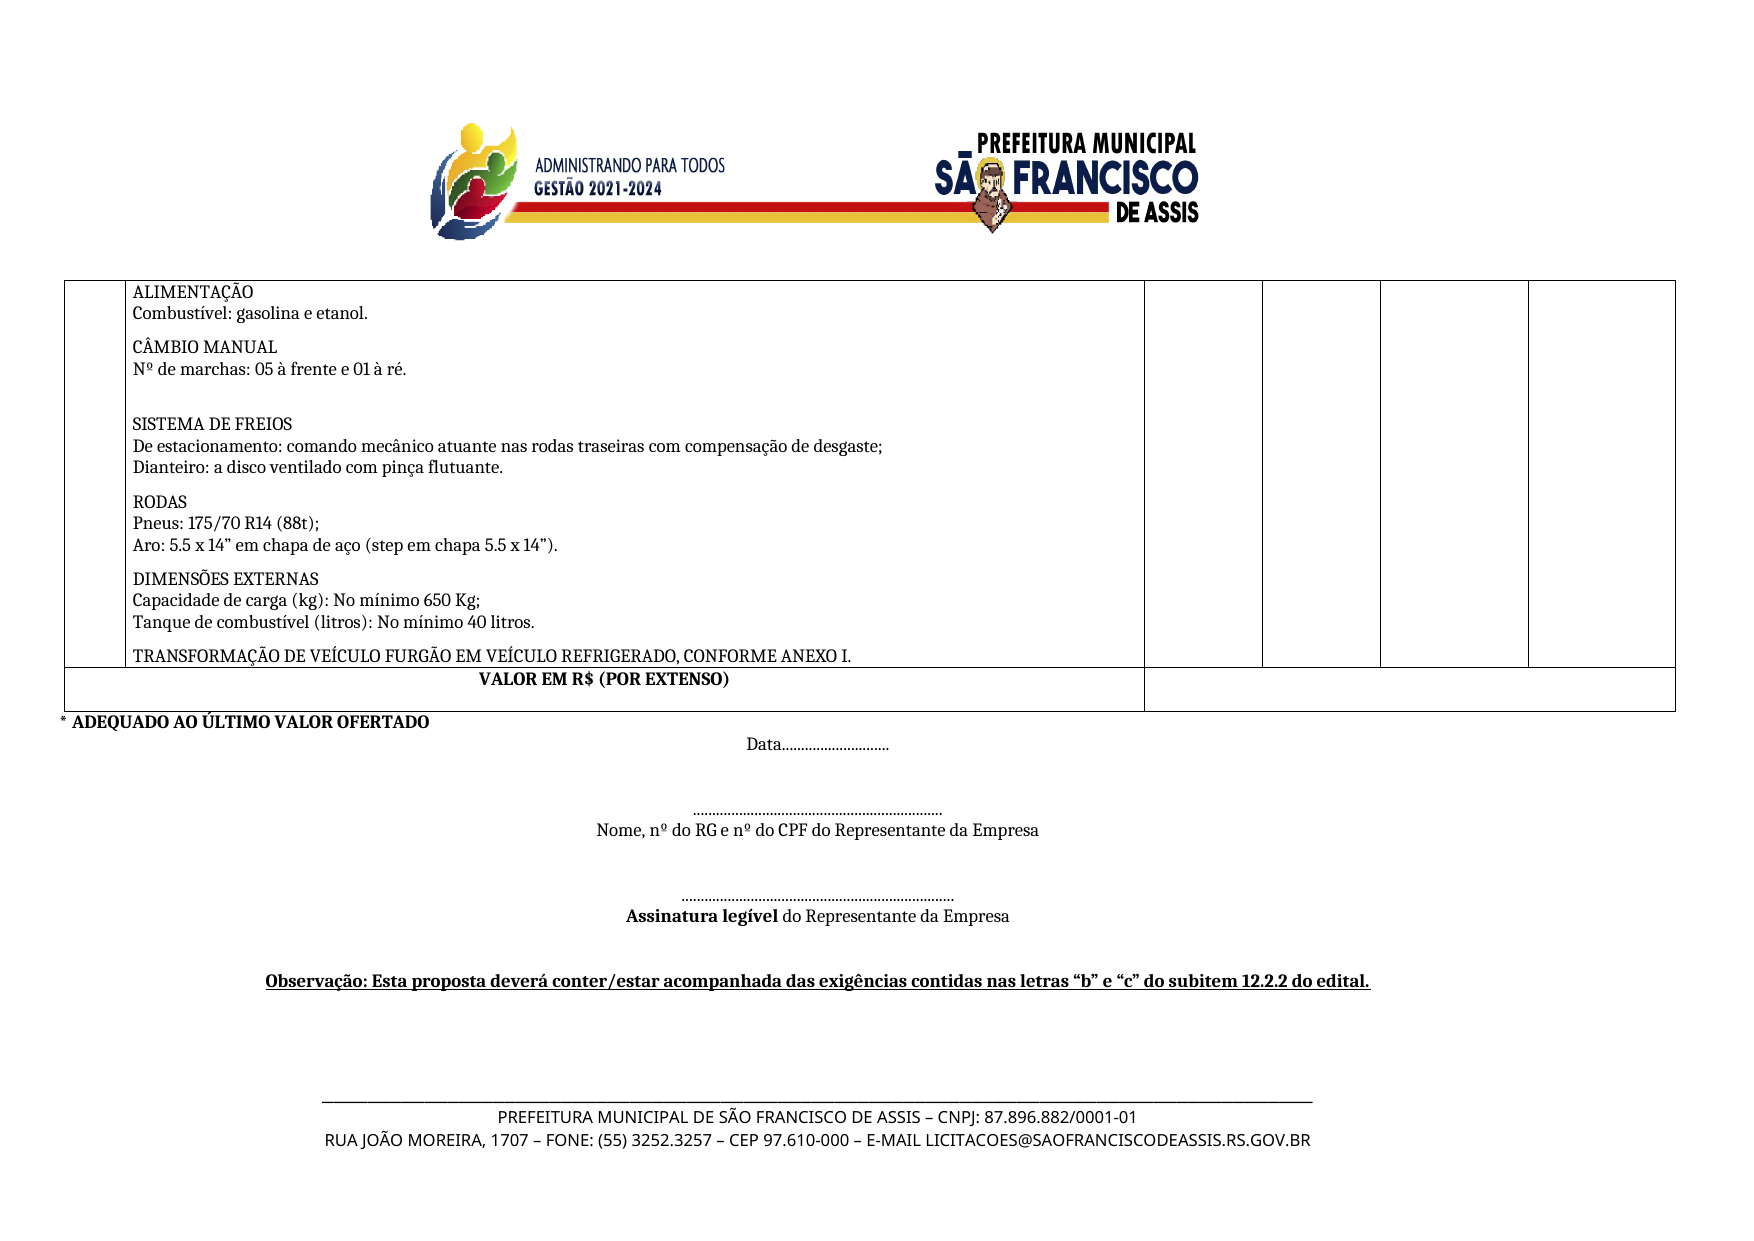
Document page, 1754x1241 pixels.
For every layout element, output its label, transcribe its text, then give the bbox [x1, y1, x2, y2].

text * ADEQUADO AO ÚLTIMO VALOR OFERTADO [59, 712, 1577, 733]
table_cell [1145, 281, 1262, 667]
text Nome, nº do RG e nº do CPF do Representante da Empresa [59, 820, 1577, 841]
table_cell [1145, 668, 1675, 711]
text ................................................................. [59, 798, 1577, 820]
text Assinatura legível do Representante da Empresa [59, 906, 1577, 928]
text ....................................................................... [59, 884, 1577, 906]
table_cell [1263, 281, 1380, 667]
text Data............................ [59, 733, 1577, 755]
table_cell [1381, 281, 1528, 667]
table_cell [65, 281, 125, 667]
table_cell [1529, 281, 1675, 667]
table_cell ALIMENTAÇÃO Combustível: gasolina e etanol. CÂMBIO MANUAL Nº de marchas: 05 à frente e 01 à ré. SISTEMA DE FREIOS De estacionamento: comando mecânico atuante nas rodas traseiras com compensação de desgaste; Dianteiro: a disco ventilado com pinça flutuante. RODAS Pneus: 175/70 R14 (88t); Aro: 5.5 x 14” em chapa de aço (step em chapa 5.5 x 14”). DIMENSÕES EXTERNAS Capacidade de carga (kg): No mínimo 650 Kg; Tanque de combustível (litros): No mínimo 40 litros. TRANSFORMAÇÃO DE VEÍCULO FURGÃO EM VEÍCULO REFRIGERADO, CONFORME ANEXO I. [126, 281, 1144, 667]
table_cell VALOR EM R$ (POR EXTENSO) [65, 668, 1144, 711]
text Observação: Esta proposta deverá conter/estar acompanhada das exigências contidas nas letras “b” e “c” do subitem 12.2.2 do edital. [59, 971, 1577, 992]
